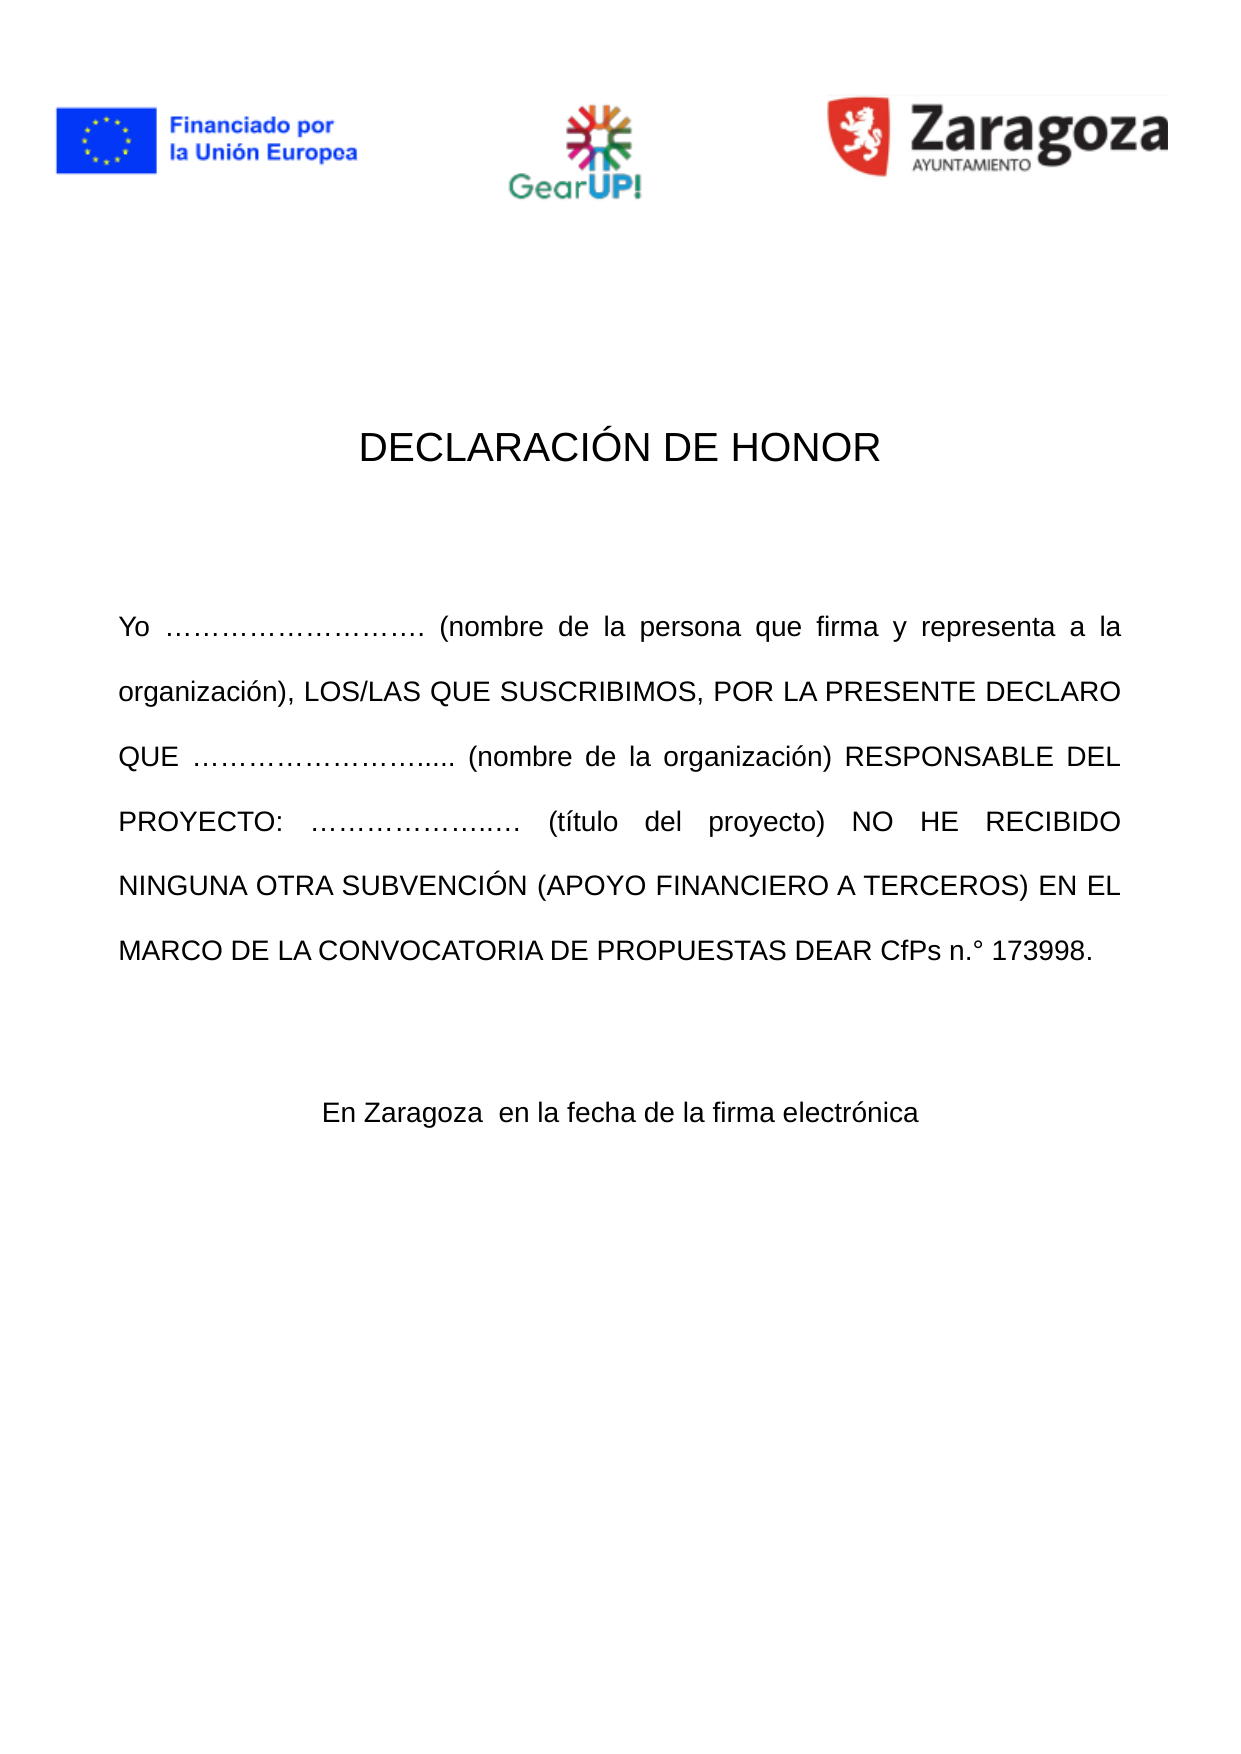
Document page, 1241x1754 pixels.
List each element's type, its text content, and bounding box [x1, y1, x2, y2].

text DECLARACIÓN DE HONOR [118, 423, 1122, 470]
text Yo ………………………. (nombre de la persona que firma y representa a la organización), LOS/LAS QUE SUSCRIBIMOS, POR LA PRESENTE DECLARO QUE ……………………..... (nombre de la organización) RESPONSABLE DEL PROYECTO: ………………..… (título del proyecto) NO HE RECIBIDO NINGUNA OTRA SUBVENCIÓN (APOYO FINANCIERO A TERCEROS) EN EL MARCO DE LA CONVOCATORIA DE PROPUESTAS DEAR CfPs n.° 173998. [118, 610, 1122, 967]
text En Zaragoza en la fecha de la firma electrónica [118, 1096, 1122, 1128]
picture [47, 54, 1168, 208]
